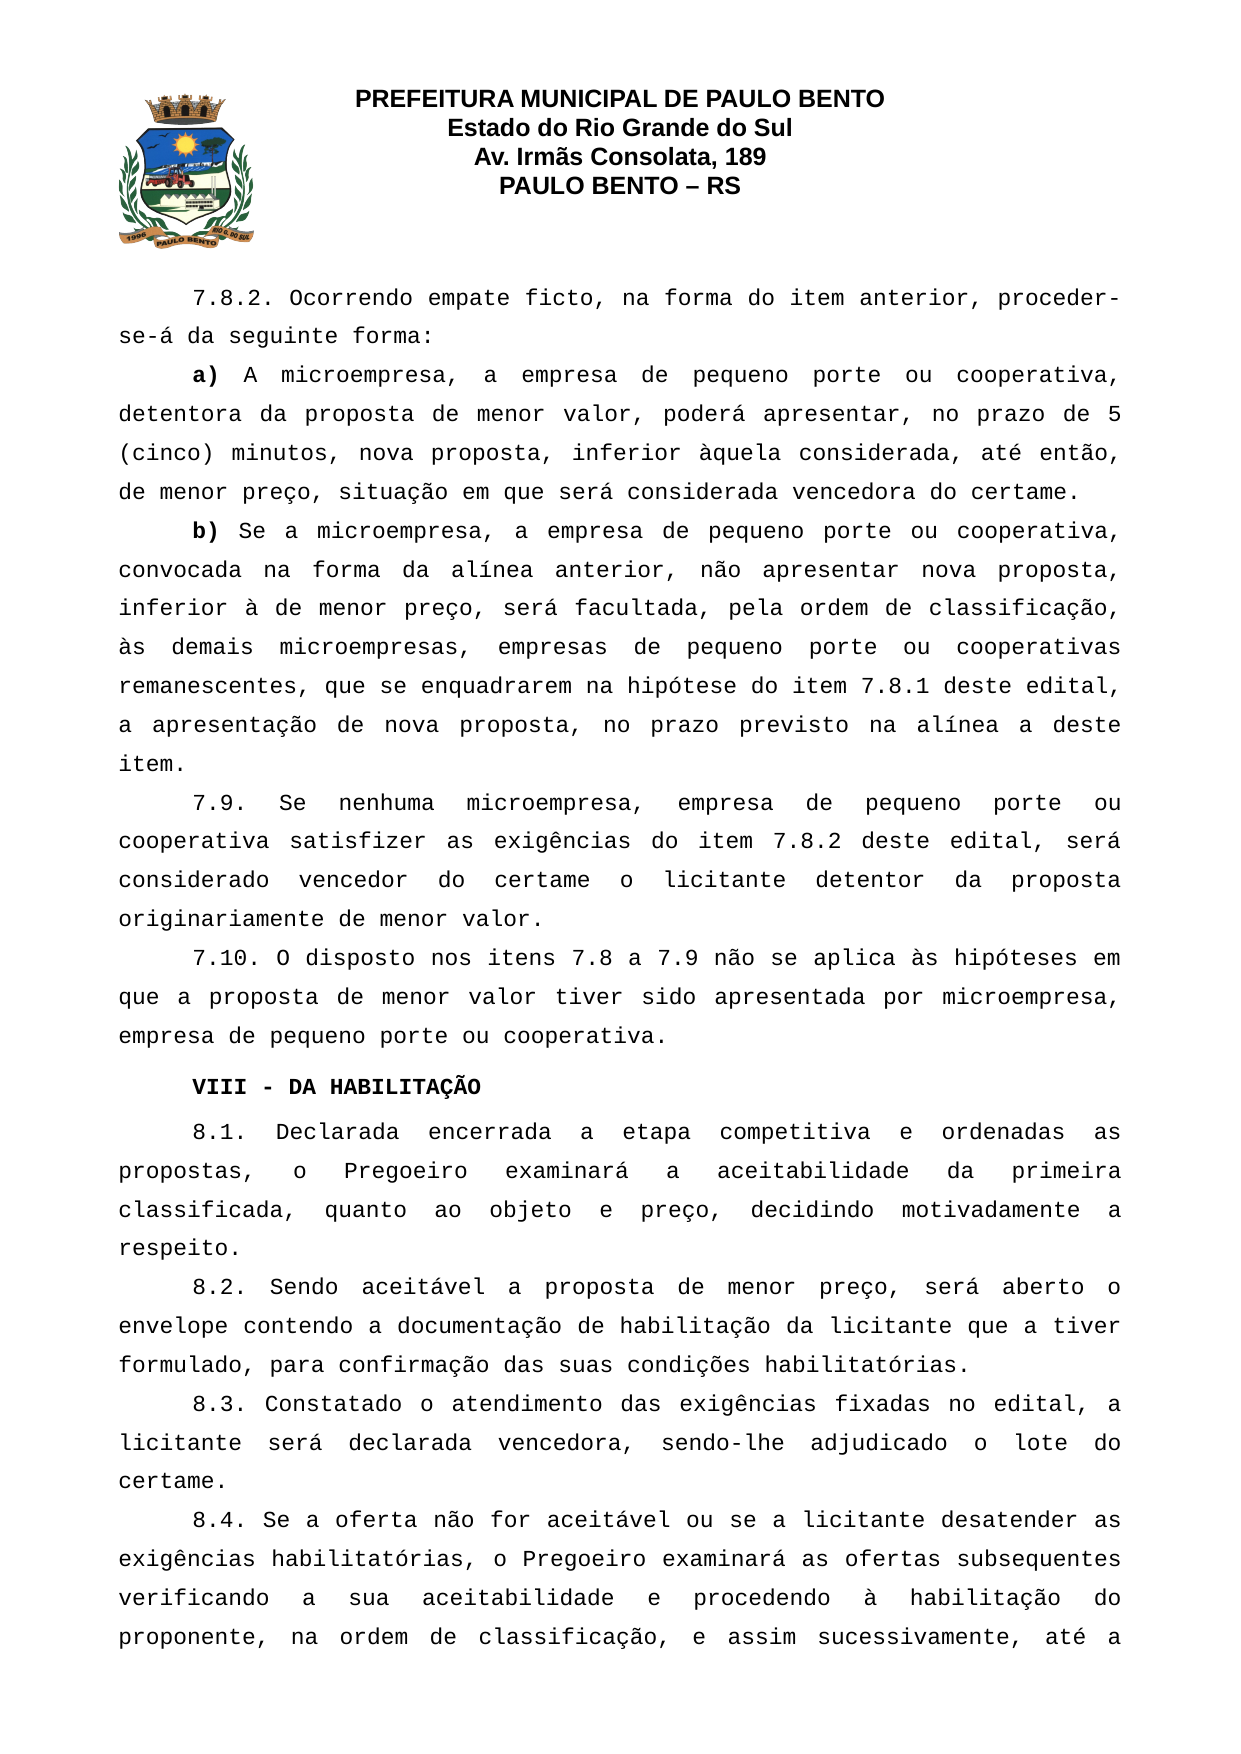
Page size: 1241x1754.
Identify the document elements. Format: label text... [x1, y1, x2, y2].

text 8.3. Constatado o atendimento das exigências fixadas no edital, a licitante será declarada vencedora, sendo-lhe adjudicado o lote do certame. [118, 1392, 1122, 1496]
text a) A microempresa, a empresa de pequeno porte ou cooperativa, detentora da proposta de menor valor, poderá apresentar, no prazo de 5 (cinco) minutos, nova proposta, inferior àquela considerada, até então, de menor preço, situação em que será considerada vencedora do certame. [118, 364, 1122, 506]
text b) Se a microempresa, a empresa de pequeno porte ou cooperativa, convocada na forma da alínea anterior, não apresentar nova proposta, inferior à de menor preço, será facultada, pela ordem de classificação, às demais microempresas, empresas de pequeno porte ou cooperativas remanescentes, que se enquadrarem na hipótese do item 7.8.1 deste edital, a apresentação de nova proposta, no prazo previsto na alínea a deste item. [118, 519, 1122, 778]
text 7.9. Se nenhuma microempresa, empresa de pequeno porte ou cooperativa satisfizer as exigências do item 7.8.2 deste edital, será considerado vencedor do certame o licitante detentor da proposta originariamente de menor valor. [118, 791, 1122, 933]
text 8.1. Declarada encerrada a etapa competitiva e ordenadas as propostas, o Pregoeiro examinará a aceitabilidade da primeira classificada, quanto ao objeto e preço, decidindo motivadamente a respeito. [118, 1120, 1122, 1263]
text VIII - DA HABILITAÇÃO [118, 1075, 1122, 1101]
text 8.4. Se a oferta não for aceitável ou se a licitante desatender as exigências habilitatórias, o Pregoeiro examinará as ofertas subsequentes verificando a sua aceitabilidade e procedendo à habilitação do proponente, na ordem de classificação, e assim sucessivamente, até a [118, 1509, 1122, 1651]
text 8.2. Sendo aceitável a proposta de menor preço, será aberto o envelope contendo a documentação de habilitação da licitante que a tiver formulado, para confirmação das suas condições habilitatórias. [118, 1276, 1122, 1379]
text 7.8.2. Ocorrendo empate ficto, na forma do item anterior, proceder-se-á da seguinte forma: [118, 286, 1122, 351]
text 7.10. O disposto nos itens 7.8 a 7.9 não se aplica às hipóteses em que a proposta de menor valor tiver sido apresentada por microempresa, empresa de pequeno porte ou cooperativa. [118, 946, 1122, 1050]
